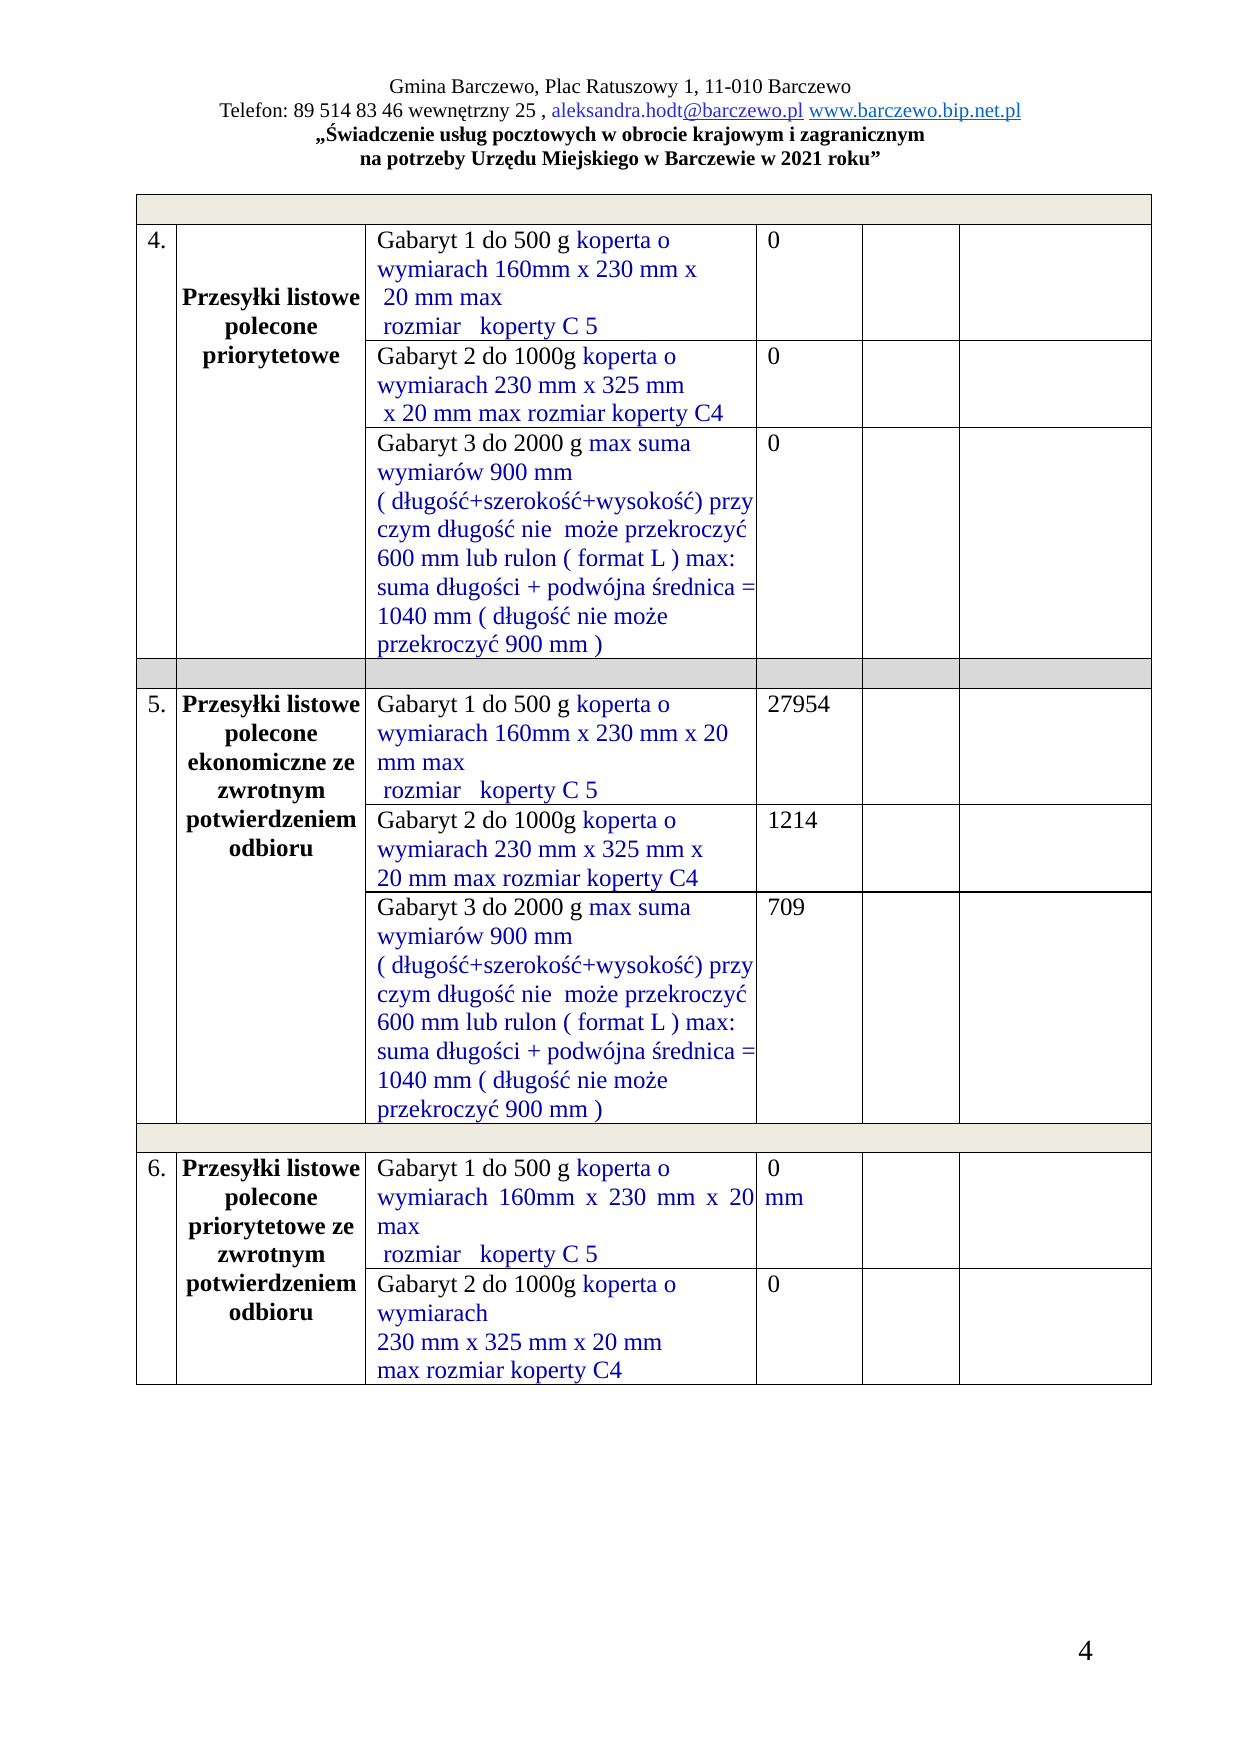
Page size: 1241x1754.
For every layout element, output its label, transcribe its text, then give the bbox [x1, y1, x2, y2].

table_cell [863, 1269, 959, 1384]
table_cell 27954 [757, 689, 862, 804]
table_cell [960, 1153, 1151, 1268]
table_cell [960, 689, 1151, 804]
table_cell Gabaryt 2 do 1000g koperta o wymiarach 230 mm x 325 mm x 20 mm max rozmiar koperty C4 [366, 805, 756, 891]
table_cell [960, 428, 1151, 658]
table_cell Gabaryt 1 do 500 g koperta o wymiarach 160mm x 230 mm x 20 mm max rozmiar koperty C 5 [366, 689, 756, 804]
table_cell [863, 689, 959, 804]
table_cell [863, 805, 959, 891]
table_cell [960, 659, 1151, 688]
table_cell [863, 1153, 959, 1268]
table_cell Przesyłki listowe polecone priorytetowe ze zwrotnym potwierdzeniem odbioru [177, 1153, 365, 1384]
table_cell 0 [757, 428, 862, 658]
table_cell 5. [137, 689, 176, 1122]
table_cell 0 [757, 225, 862, 340]
table_cell 0 [757, 1269, 862, 1384]
table_cell Gabaryt 2 do 1000g koperta o wymiarach 230 mm x 325 mm x 20 mm max rozmiar koperty C4 [366, 1269, 756, 1384]
table_cell 1214 [757, 805, 862, 891]
table_cell [863, 225, 959, 340]
table_cell [960, 805, 1151, 891]
table_cell Gabaryt 2 do 1000g koperta o wymiarach 230 mm x 325 mm x 20 mm max rozmiar koperty C4 [366, 341, 756, 427]
table_cell [137, 659, 176, 688]
table_cell 709 [757, 893, 862, 1122]
table_cell [137, 1124, 1151, 1152]
table_cell 6. [137, 1153, 176, 1384]
table_cell [366, 659, 756, 688]
table_cell [863, 428, 959, 658]
table_cell [863, 341, 959, 427]
table_cell [863, 659, 959, 688]
table_cell [863, 893, 959, 1122]
table_cell Gabaryt 3 do 2000 g max suma wymiarów 900 mm ( długość+szerokość+wysokość) przy czym długość nie może przekroczyć 600 mm lub rulon ( format L ) max: suma długości + podwójna średnica = 1040 mm ( długość nie może przekroczyć 900 mm ) [366, 428, 756, 658]
table_cell Przesyłki listowe polecone priorytetowe [177, 225, 365, 658]
table_cell [137, 195, 1151, 224]
table_cell [960, 893, 1151, 1122]
table_cell [960, 1269, 1151, 1384]
table_cell [177, 659, 365, 688]
table_cell Gabaryt 1 do 500 g koperta o wymiarach 160mm x 230 mm x 20 mm max rozmiar koperty C 5 [366, 1153, 756, 1268]
table_cell [757, 659, 862, 688]
table_cell Gabaryt 3 do 2000 g max suma wymiarów 900 mm ( długość+szerokość+wysokość) przy czym długość nie może przekroczyć 600 mm lub rulon ( format L ) max: suma długości + podwójna średnica = 1040 mm ( długość nie może przekroczyć 900 mm ) [366, 893, 756, 1122]
table_cell 4. [137, 225, 176, 658]
table_cell 0 [757, 341, 862, 427]
table_cell 0 [757, 1153, 862, 1268]
table_cell [960, 341, 1151, 427]
table_cell Gabaryt 1 do 500 g koperta o wymiarach 160mm x 230 mm x 20 mm max rozmiar koperty C 5 [366, 225, 756, 340]
table_cell [960, 225, 1151, 340]
table_cell Przesyłki listowe polecone ekonomiczne ze zwrotnym potwierdzeniem odbioru [177, 689, 365, 1122]
